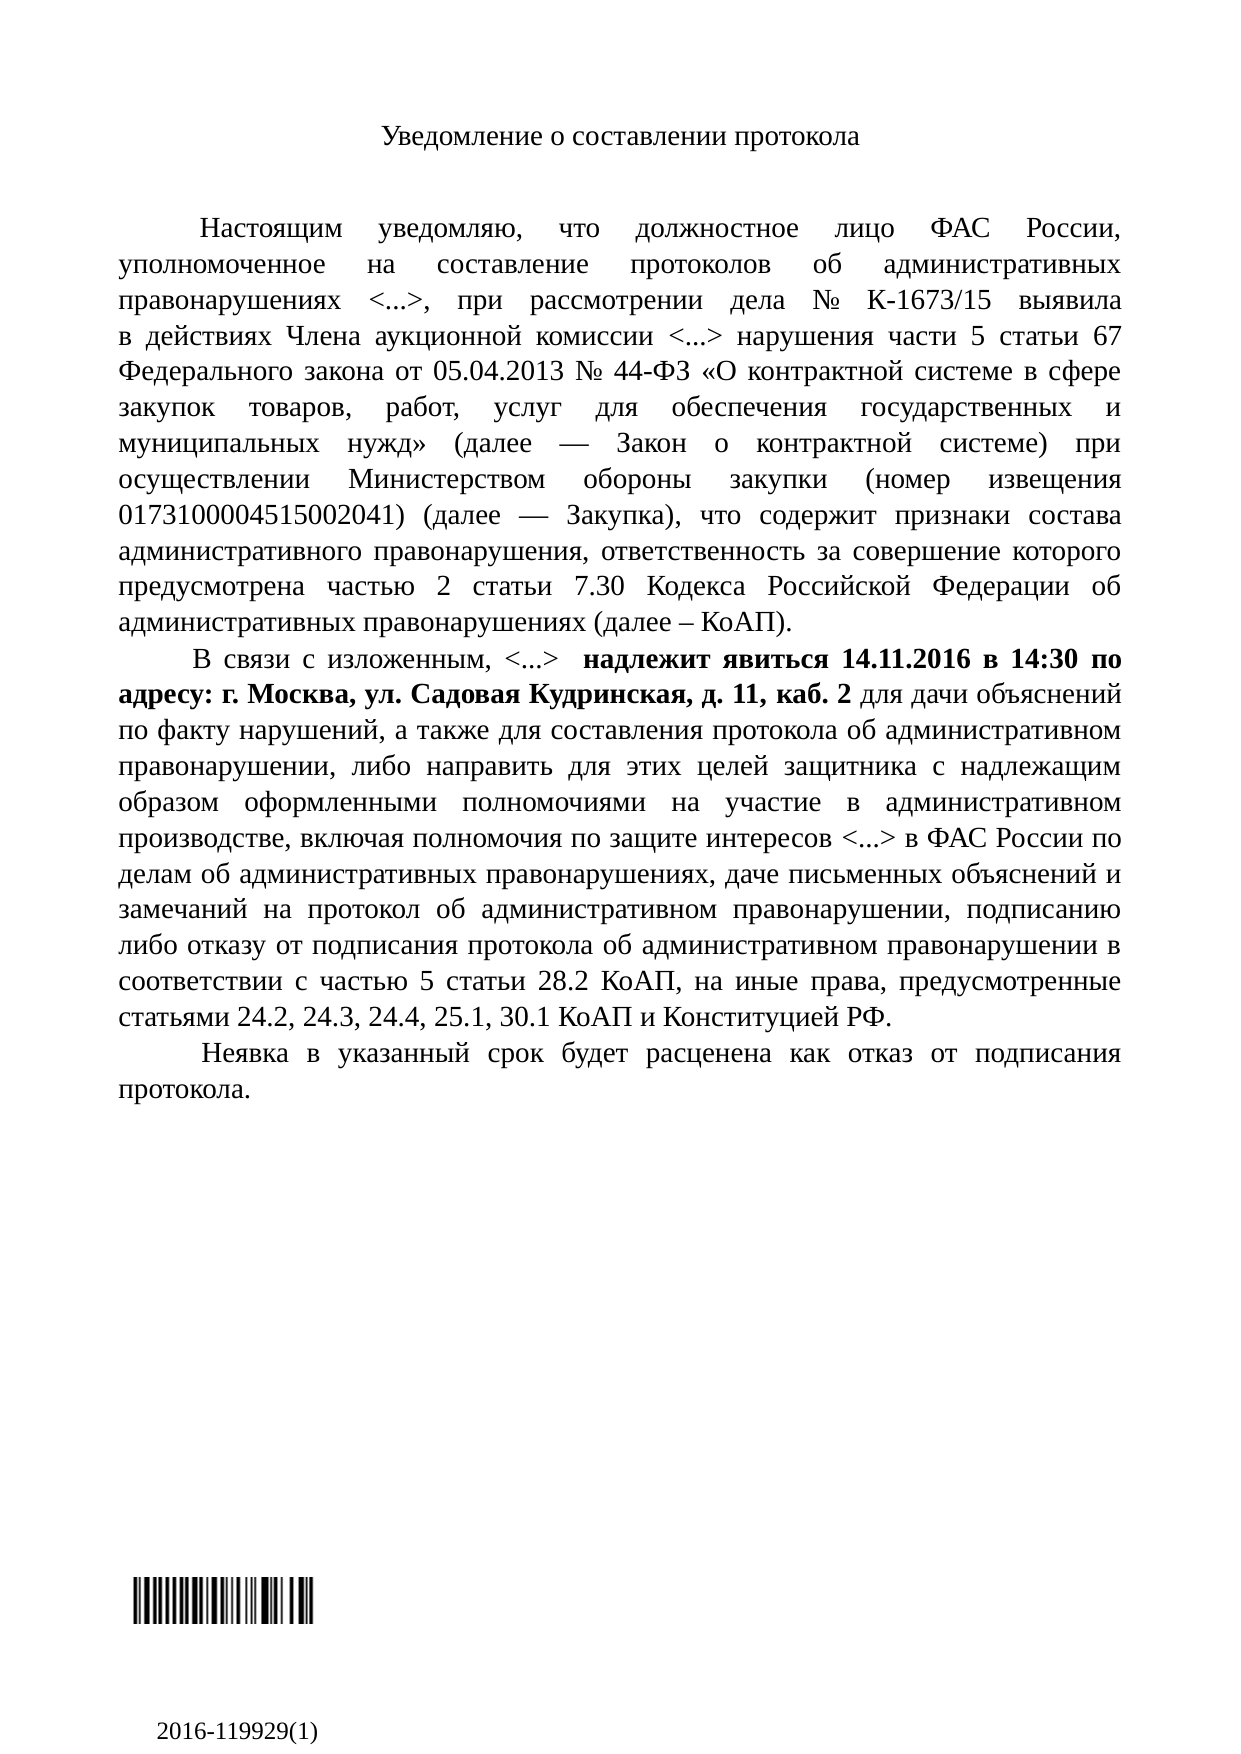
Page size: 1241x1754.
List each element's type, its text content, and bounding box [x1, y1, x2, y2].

text Уведомление о составлении протокола [118, 118, 1122, 152]
picture [118, 1577, 331, 1624]
text Неявка в указанный срок будет расценена как отказ от подписания протокола. [118, 1035, 1122, 1104]
text В связи с изложенным, <...> надлежит явиться 14.11.2016 в 14:30 по адресу: г. Москва, ул. Садовая Кудринская, д. 11, каб. 2 для дачи объяснений по факту нарушений, а также для составления протокола об административном правонарушении, либо направить для этих целей защитника с надлежащим образом оформленными полномочиями на участие в административном производстве, включая полномочия по защите интересов <...> в ФАС России по делам об административных правонарушениях, даче письменных объяснений и замечаний на протокол об административном правонарушении, подписанию либо отказу от подписания протокола об административном правонарушении в соответствии с частью 5 статьи 28.2 КоАП, на иные права, предусмотренные статьями 24.2, 24.3, 24.4, 25.1, 30.1 КоАП и Конституцией РФ. [118, 641, 1122, 1033]
text Настоящим уведомляю, что должностное лицо ФАС России, уполномоченное на составление протоколов об административных правонарушениях <...>, при рассмотрении дела № К-1673/15 выявила в действиях Члена аукционной комиссии <...> нарушения части 5 статьи 67 Федерального закона от 05.04.2013 № 44-ФЗ «О контрактной системе в сфере закупок товаров, работ, услуг для обеспечения государственных и муниципальных нужд» (далее — Закон о контрактной системе) при осуществлении Министерством обороны закупки (номер извещения 0173100004515002041) (далее — Закупка), что содержит признаки состава административного правонарушения, ответственность за совершение которого предусмотрена частью 2 статьи 7.30 Кодекса Российской Федерации об административных правонарушениях (далее – КоАП). [118, 210, 1122, 638]
